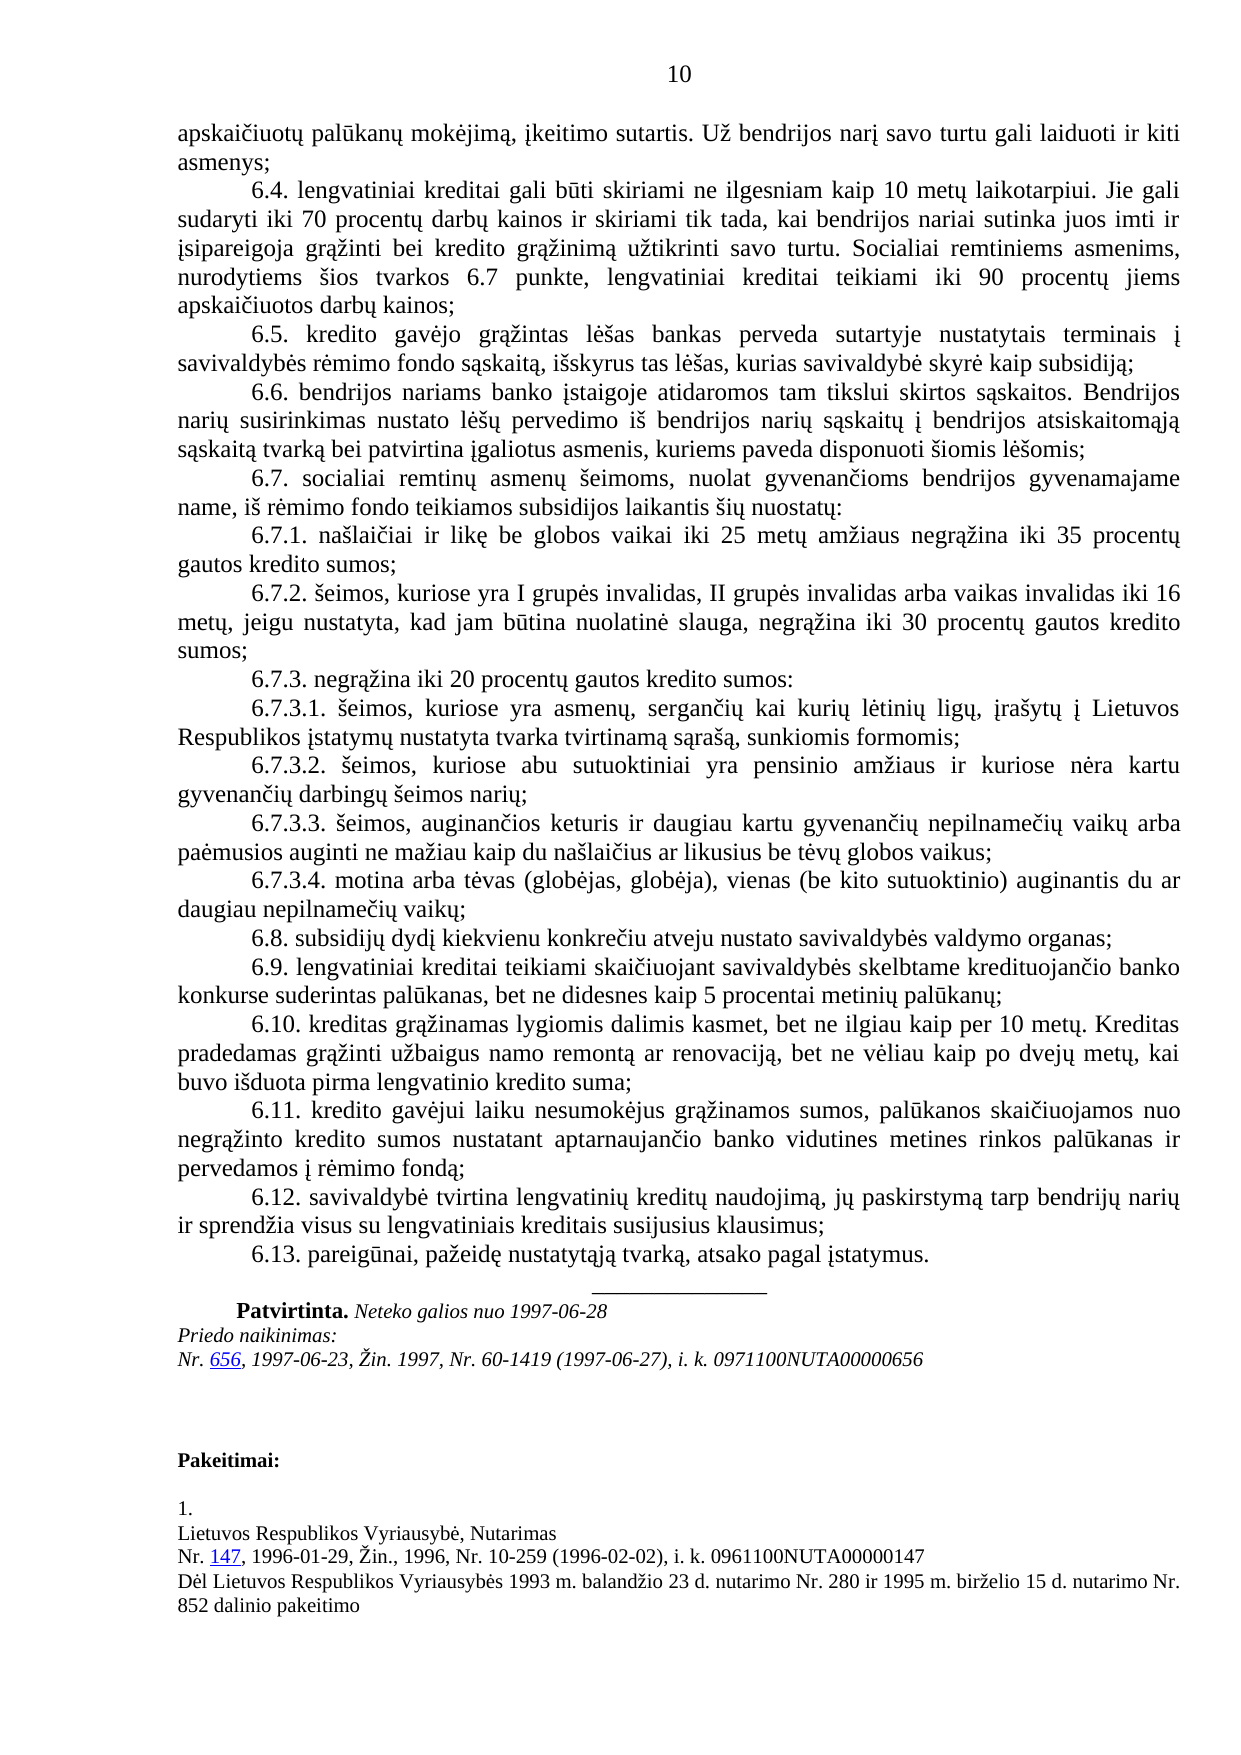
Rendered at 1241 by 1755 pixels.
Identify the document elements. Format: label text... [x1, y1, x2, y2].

text 6.7.3. negrąžina iki 20 procentų gautos kredito sumos: [177, 664, 1181, 693]
text 6.7.2. šeimos, kuriose yra I grupės invalidas, II grupės invalidas arba vaikas invalidas iki 16 metų, jeigu nustatyta, kad jam būtina nuolatinė slauga, negrąžina iki 30 procentų gautos kredito sumos; [177, 578, 1181, 664]
text 6.13. pareigūnai, pažeidę nustatytąją tvarką, atsako pagal įstatymus. [177, 1239, 1181, 1268]
text 6.12. savivaldybė tvirtina lengvatinių kreditų naudojimą, jų paskirstymą tarp bendrijų narių ir sprendžia visus su lengvatiniais kreditais susijusius klausimus; [177, 1182, 1181, 1239]
text Lietuvos Respublikos Vyriausybė, Nutarimas [177, 1520, 1181, 1544]
text 6.9. lengvatiniai kreditai teikiami skaičiuojant savivaldybės skelbtame kredituojančio banko konkurse suderintas palūkanas, bet ne didesnes kaip 5 procentai metinių palūkanų; [177, 952, 1181, 1009]
text 6.7.1. našlaičiai ir likę be globos vaikai iki 25 metų amžiaus negrąžina iki 35 procentų gautos kredito sumos; [177, 521, 1181, 578]
text 6.7. socialiai remtinų asmenų šeimoms, nuolat gyvenančioms bendrijos gyvenamajame name, iš rėmimo fondo teikiamos subsidijos laikantis šių nuostatų: [177, 463, 1181, 521]
text 6.4. lengvatiniai kreditai gali būti skiriami ne ilgesniam kaip 10 metų laikotarpiui. Jie gali sudaryti iki 70 procentų darbų kainos ir skiriami tik tada, kai bendrijos nariai sutinka juos imti ir įsipareigoja grąžinti bei kredito grąžinimą užtikrinti savo turtu. Socialiai remtiniems asmenims, nurodytiems šios tvarkos 6.7 punkte, lengvatiniai kreditai teikiami iki 90 procentų jiems apskaičiuotos darbų kainos; [177, 176, 1181, 319]
text 6.5. kredito gavėjo grąžintas lėšas bankas perveda sutartyje nustatytais terminais į savivaldybės rėmimo fondo sąskaitą, išskyrus tas lėšas, kurias savivaldybė skyrė kaip subsidiją; [177, 319, 1181, 377]
text Nr. 656, 1997-06-23, Žin. 1997, Nr. 60-1419 (1997-06-27), i. k. 0971100NUTA00000656 [177, 1347, 1181, 1371]
text Patvirtinta. Neteko galios nuo 1997-06-28 [177, 1297, 1181, 1323]
text Priedo naikinimas: [177, 1323, 1181, 1347]
text 6.8. subsidijų dydį kiekvienu konkrečiu atveju nustato savivaldybės valdymo organas; [177, 923, 1181, 952]
text ______________ [177, 1268, 1181, 1297]
text Pakeitimai: [177, 1448, 1181, 1472]
text apskaičiuotų palūkanų mokėjimą, įkeitimo sutartis. Už bendrijos narį savo turtu gali laiduoti ir kiti asmenys; [177, 118, 1181, 176]
text 6.7.3.3. šeimos, auginančios keturis ir daugiau kartu gyvenančių nepilnamečių vaikų arba paėmusios auginti ne mažiau kaip du našlaičius ar likusius be tėvų globos vaikus; [177, 808, 1181, 866]
text Dėl Lietuvos Respublikos Vyriausybės 1993 m. balandžio 23 d. nutarimo Nr. 280 ir 1995 m. birželio 15 d. nutarimo Nr. 852 dalinio pakeitimo [177, 1568, 1181, 1617]
text 6.7.3.4. motina arba tėvas (globėjas, globėja), vienas (be kito sutuoktinio) auginantis du ar daugiau nepilnamečių vaikų; [177, 866, 1181, 923]
text 1. [177, 1496, 1181, 1520]
text 6.7.3.2. šeimos, kuriose abu sutuoktiniai yra pensinio amžiaus ir kuriose nėra kartu gyvenančių darbingų šeimos narių; [177, 751, 1181, 808]
text Nr. 147, 1996-01-29, Žin., 1996, Nr. 10-259 (1996-02-02), i. k. 0961100NUTA00000147 [177, 1544, 1181, 1568]
text 6.6. bendrijos nariams banko įstaigoje atidaromos tam tikslui skirtos sąskaitos. Bendrijos narių susirinkimas nustato lėšų pervedimo iš bendrijos narių sąskaitų į bendrijos atsiskaitomąją sąskaitą tvarką bei patvirtina įgaliotus asmenis, kuriems paveda disponuoti šiomis lėšomis; [177, 377, 1181, 463]
text 6.7.3.1. šeimos, kuriose yra asmenų, sergančių kai kurių lėtinių ligų, įrašytų į Lietuvos Respublikos įstatymų nustatyta tvarka tvirtinamą sąrašą, sunkiomis formomis; [177, 693, 1181, 751]
text 6.11. kredito gavėjui laiku nesumokėjus grąžinamos sumos, palūkanos skaičiuojamos nuo negrąžinto kredito sumos nustatant aptarnaujančio banko vidutines metines rinkos palūkanas ir pervedamos į rėmimo fondą; [177, 1096, 1181, 1182]
text 6.10. kreditas grąžinamas lygiomis dalimis kasmet, bet ne ilgiau kaip per 10 metų. Kreditas pradedamas grąžinti užbaigus namo remontą ar renovaciją, bet ne vėliau kaip po dvejų metų, kai buvo išduota pirma lengvatinio kredito suma; [177, 1009, 1181, 1096]
